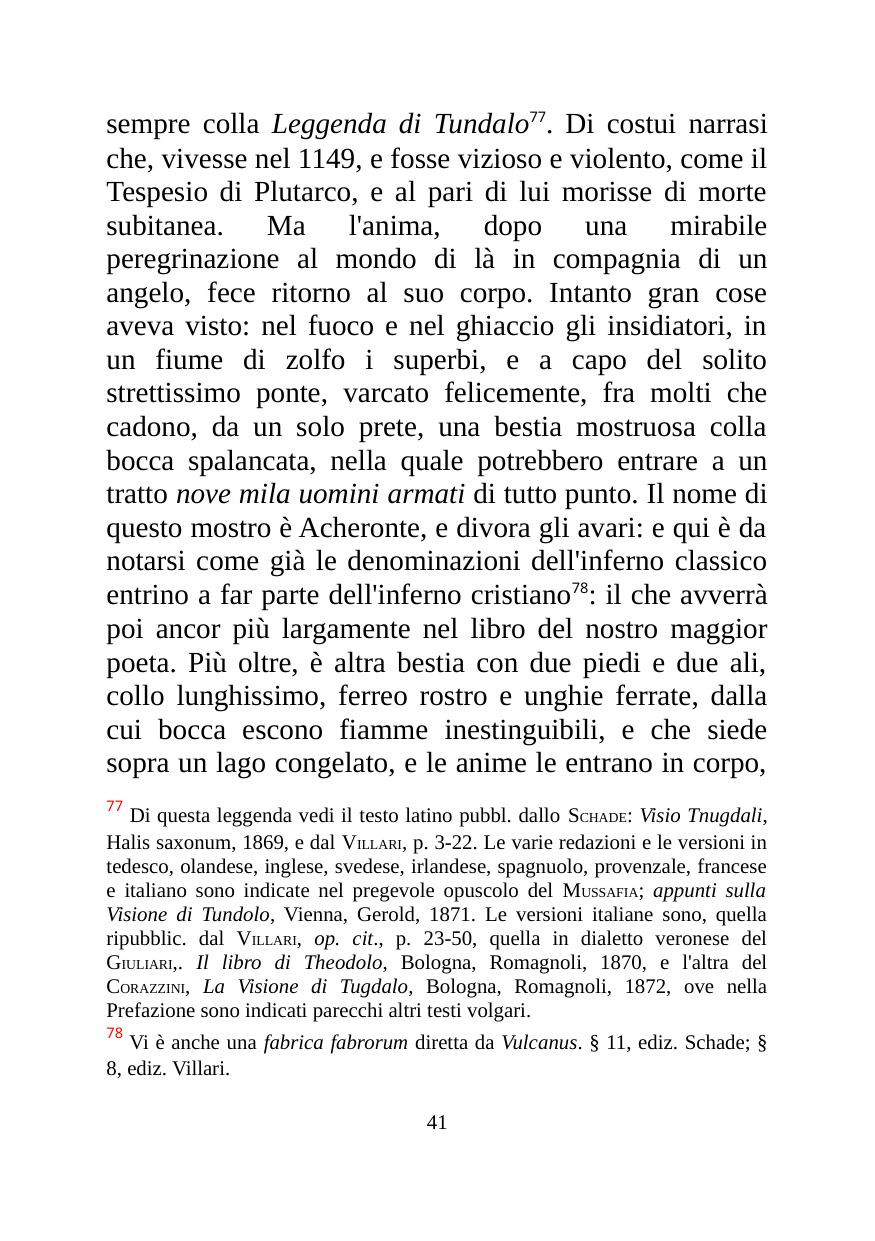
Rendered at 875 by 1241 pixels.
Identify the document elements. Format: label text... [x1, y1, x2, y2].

text Di questa leggenda vedi il testo latino pubbl. dallo Schade: Visio Tnugdali, Halis saxonum, 1869, e dal Villari, p. 3-22. Le varie redazioni e le versioni in tedesco, olandese, inglese, svedese, irlandese, spagnuolo, provenzale, francese e italiano sono indicate nel pregevole opuscolo del Mussafia; appunti sulla Visione di Tundolo, Vienna, Gerold, 1871. Le versioni italiane sono, quella ripubblic. dal Villari, op. cit., p. 23-50, quella in dialetto veronese del Giuliari,. Il libro di Theodolo, Bologna, Romagnoli, 1870, e l'altra del Corazzini, La Visione di Tugdalo, Bologna, Romagnoli, 1872, ove nella Prefazione sono indicati parecchi altri testi volgari. [106, 796, 768, 1022]
text Vi è anche una fabrica fabrorum diretta da Vulcanus. § 11, ediz. Schade; § 8, ediz. Villari. [106, 1022, 768, 1080]
text sempre colla Leggenda di Tundalo. Di costui narrasi che, vivesse nel 1149, e fosse vizioso e violento, come il Tespesio di Plutarco, e al pari di lui morisse di morte subitanea. Ma l'anima, dopo una mirabile peregrinazione al mondo di là in compagnia di un angelo, fece ritorno al suo corpo. Intanto gran cose aveva visto: nel fuoco e nel ghiaccio gli insidiatori, in un fiume di zolfo i superbi, e a capo del solito strettissimo ponte, varcato felicemente, fra molti che cadono, da un solo prete, una bestia mostruosa colla bocca spalancata, nella quale potrebbero entrare a un tratto nove mila uomini armati di tutto punto. Il nome di questo mostro è Acheronte, e divora gli avari: e qui è da notarsi come già le denominazioni dell'inferno classico entrino a far parte dell'inferno cristiano: il che avverrà poi ancor più largamente nel libro del nostro maggior poeta. Più oltre, è altra bestia con due piedi e due ali, collo lunghissimo, ferreo rostro e unghie ferrate, dalla cui bocca escono fiamme inestinguibili, e che siede sopra un lago congelato, e le anime le entrano in corpo, [106, 106, 768, 779]
